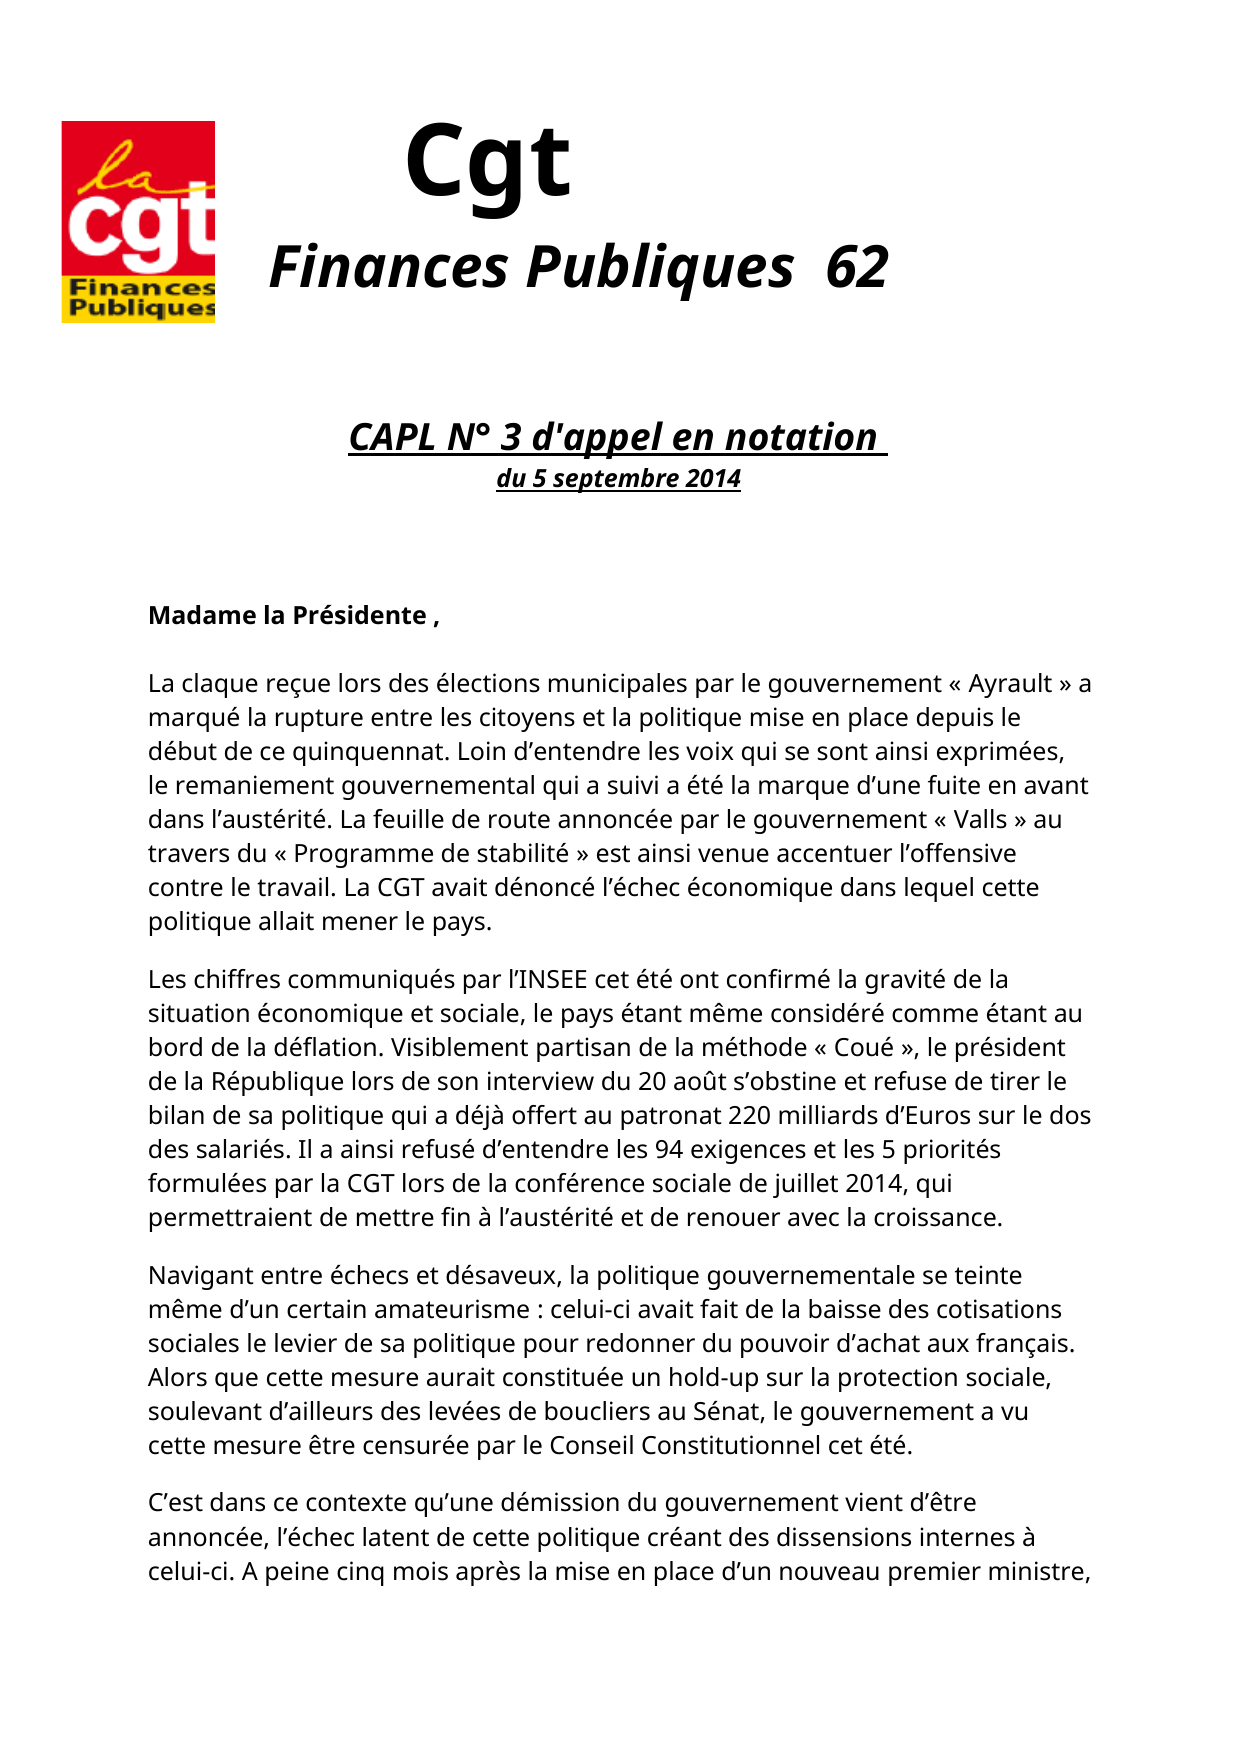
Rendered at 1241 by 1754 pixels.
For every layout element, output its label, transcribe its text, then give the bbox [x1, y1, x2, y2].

text Madame la Présidente , [148, 597, 1093, 631]
text C’est dans ce contexte qu’une démission du gouvernement vient d’être annoncée, l’échec latent de cette politique créant des dissensions internes à celui-ci. A peine cinq mois après la mise en place d’un nouveau premier ministre, [148, 1485, 1093, 1587]
subtitle du 5 septembre 2014 [148, 461, 1093, 495]
subtitle CAPL N° 3 d'appel en notation [148, 410, 1093, 461]
text Les chiffres communiqués par l’INSEE cet été ont confirmé la gravité de la situation économique et sociale, le pays étant même considéré comme étant au bord de la déflation. Visiblement partisan de la méthode « Coué », le président de la République lors de son interview du 20 août s’obstine et refuse de tirer le bilan de sa politique qui a déjà offert au patronat 220 milliards d’Euros sur le dos des salariés. Il a ainsi refusé d’entendre les 94 exigences et les 5 priorités formulées par la CGT lors de la conférence sociale de juillet 2014, qui permettraient de mettre fin à l’austérité et de renouer avec la croissance. [148, 961, 1093, 1234]
text Navigant entre échecs et désaveux, la politique gouvernementale se teinte même d’un certain amateurisme : celui-ci avait fait de la baisse des cotisations sociales le levier de sa politique pour redonner du pouvoir d’achat aux français. Alors que cette mesure aurait constituée un hold-up sur la protection sociale, soulevant d’ailleurs des levées de boucliers au Sénat, le gouvernement a vu cette mesure être censurée par le Conseil Constitutionnel cet été. [148, 1257, 1093, 1462]
text La claque reçue lors des élections municipales par le gouvernement « Ayrault » a marqué la rupture entre les citoyens et la politique mise en place depuis le début de ce quinquennat. Loin d’entendre les voix qui se sont ainsi exprimées, le remaniement gouvernemental qui a suivi a été la marque d’une fuite en avant dans l’austérité. La feuille de route annoncée par le gouvernement « Valls » au travers du « Programme de stabilité » est ainsi venue accentuer l’offensive contre le travail. La CGT avait dénoncé l’échec économique dans lequel cette politique allait mener le pays. [148, 665, 1093, 938]
subtitle Cgt [60, 89, 1093, 324]
subtitle Finances Publiques 62 [216, 225, 1093, 304]
